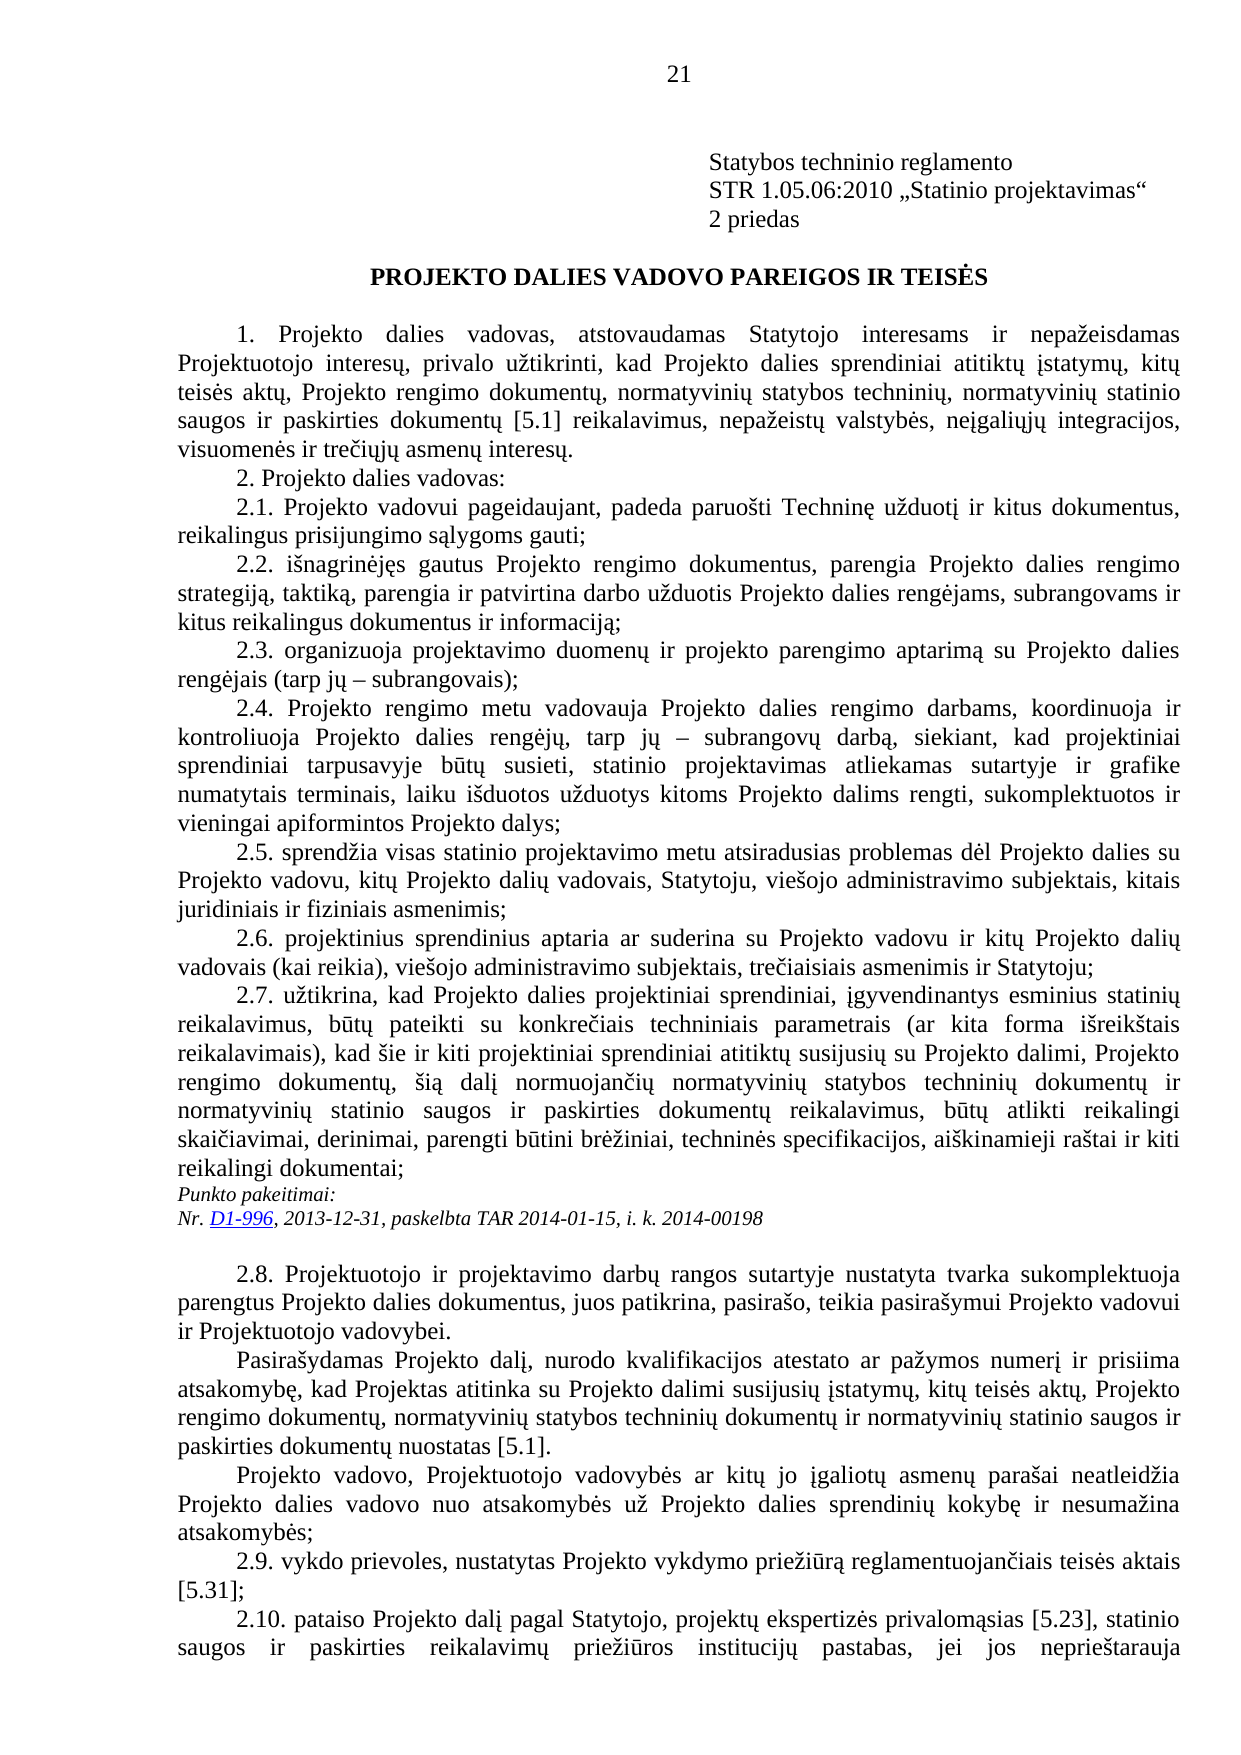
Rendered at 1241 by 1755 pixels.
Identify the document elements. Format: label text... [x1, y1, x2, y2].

text 2 priedas [177, 204, 1181, 233]
text Statybos techninio reglamento [177, 147, 1181, 176]
text 2. Projekto dalies vadovas: [177, 463, 1181, 492]
text 2.10. pataiso Projekto dalį pagal Statytojo, projektų ekspertizės privalomąsias [5.23], statinio saugos ir paskirties reikalavimų priežiūros institucijų pastabas, jei jos neprieštarauja [177, 1604, 1181, 1661]
text 2.5. sprendžia visas statinio projektavimo metu atsiradusias problemas dėl Projekto dalies su Projekto vadovu, kitų Projekto dalių vadovais, Statytoju, viešojo administravimo subjektais, kitais juridiniais ir fiziniais asmenimis; [177, 837, 1181, 923]
text 2.4. Projekto rengimo metu vadovauja Projekto dalies rengimo darbams, koordinuoja ir kontroliuoja Projekto dalies rengėjų, tarp jų – subrangovų darbą, siekiant, kad projektiniai sprendiniai tarpusavyje būtų susieti, statinio projektavimas atliekamas sutartyje ir grafike numatytais terminais, laiku išduotos užduotys kitoms Projekto dalims rengti, sukomplektuotos ir vieningai apiformintos Projekto dalys; [177, 693, 1181, 837]
text 2.2. išnagrinėjęs gautus Projekto rengimo dokumentus, parengia Projekto dalies rengimo strategiją, taktiką, parengia ir patvirtina darbo užduotis Projekto dalies rengėjams, subrangovams ir kitus reikalingus dokumentus ir informaciją; [177, 549, 1181, 636]
text 2.3. organizuoja projektavimo duomenų ir projekto parengimo aptarimą su Projekto dalies rengėjais (tarp jų – subrangovais); [177, 636, 1181, 693]
text Projekto vadovo, Projektuotojo vadovybės ar kitų jo įgaliotų asmenų parašai neatleidžia Projekto dalies vadovo nuo atsakomybės už Projekto dalies sprendinių kokybę ir nesumažina atsakomybės; [177, 1460, 1181, 1546]
text 2.1. Projekto vadovui pageidaujant, padeda paruošti Techninę užduotį ir kitus dokumentus, reikalingus prisijungimo sąlygoms gauti; [177, 492, 1181, 549]
text 2.8. Projektuotojo ir projektavimo darbų rangos sutartyje nustatyta tvarka sukomplektuoja parengtus Projekto dalies dokumentus, juos patikrina, pasirašo, teikia pasirašymui Projekto vadovui ir Projektuotojo vadovybei. [177, 1259, 1181, 1345]
text Pasirašydamas Projekto dalį, nurodo kvalifikacijos atestato ar pažymos numerį ir prisiima atsakomybę, kad Projektas atitinka su Projekto dalimi susijusių įstatymų, kitų teisės aktų, Projekto rengimo dokumentų, normatyvinių statybos techninių dokumentų ir normatyvinių statinio saugos ir paskirties dokumentų nuostatas [5.1]. [177, 1345, 1181, 1460]
text PROJEKTO DALIES VADOVO PAREIGOS IR TEISĖS [177, 262, 1181, 291]
text STR 1.05.06:2010 „Statinio projektavimas“ [177, 176, 1181, 204]
text 2.7. užtikrina, kad Projekto dalies projektiniai sprendiniai, įgyvendinantys esminius statinių reikalavimus, būtų pateikti su konkrečiais techniniais parametrais (ar kita forma išreikštais reikalavimais), kad šie ir kiti projektiniai sprendiniai atitiktų susijusių su Projekto dalimi, Projekto rengimo dokumentų, šią dalį normuojančių normatyvinių statybos techninių dokumentų ir normatyvinių statinio saugos ir paskirties dokumentų reikalavimus, būtų atlikti reikalingi skaičiavimai, derinimai, parengti būtini brėžiniai, techninės specifikacijos, aiškinamieji raštai ir kiti reikalingi dokumentai; [177, 981, 1181, 1182]
text 2.6. projektinius sprendinius aptaria ar suderina su Projekto vadovu ir kitų Projekto dalių vadovais (kai reikia), viešojo administravimo subjektais, trečiaisiais asmenimis ir Statytoju; [177, 923, 1181, 981]
text Punkto pakeitimai: [177, 1182, 1181, 1206]
text 2.9. vykdo prievoles, nustatytas Projekto vykdymo priežiūrą reglamentuojančiais teisės aktais [5.31]; [177, 1546, 1181, 1604]
text 1. Projekto dalies vadovas, atstovaudamas Statytojo interesams ir nepažeisdamas Projektuotojo interesų, privalo užtikrinti, kad Projekto dalies sprendiniai atitiktų įstatymų, kitų teisės aktų, Projekto rengimo dokumentų, normatyvinių statybos techninių, normatyvinių statinio saugos ir paskirties dokumentų [5.1] reikalavimus, nepažeistų valstybės, neįgaliųjų integracijos, visuomenės ir trečiųjų asmenų interesų. [177, 319, 1181, 463]
text Nr. D1-996, 2013-12-31, paskelbta TAR 2014-01-15, i. k. 2014-00198 [177, 1206, 1181, 1230]
